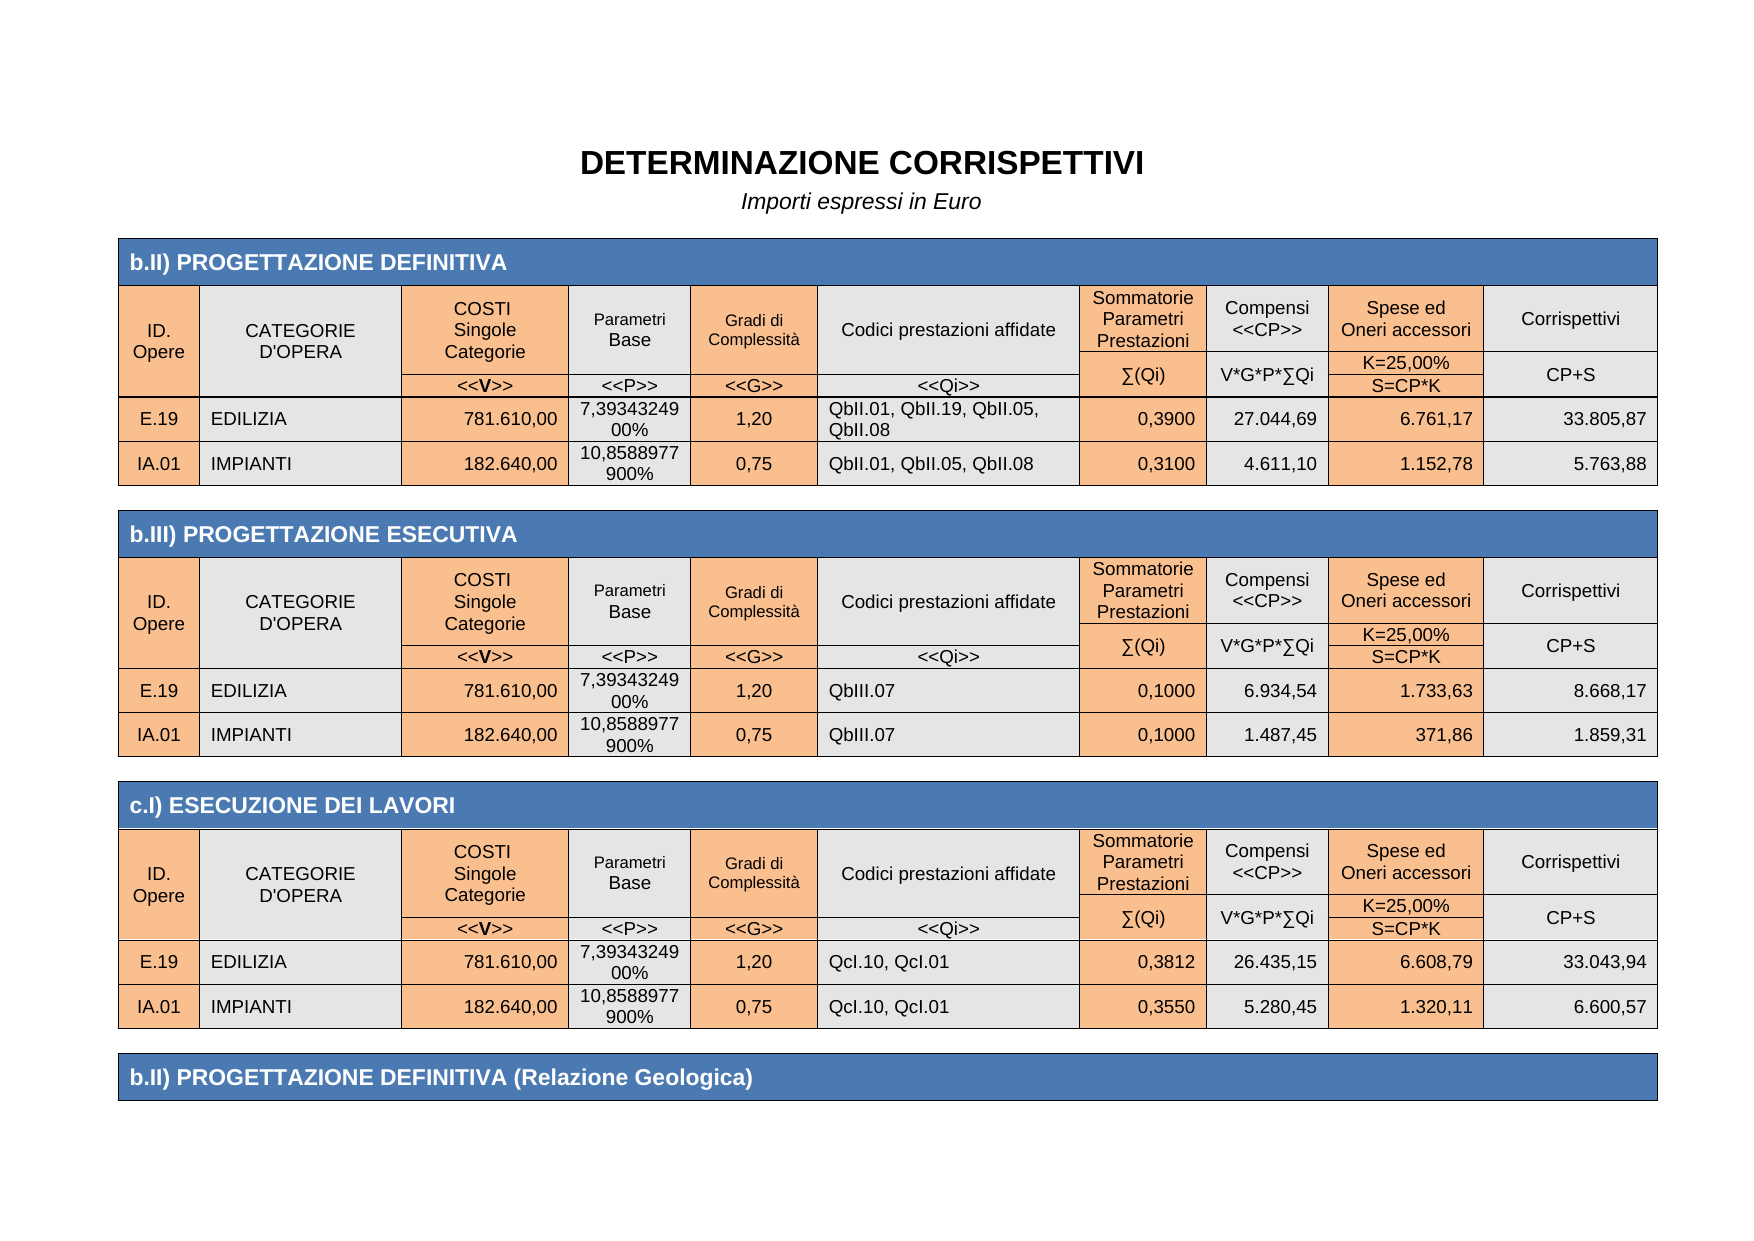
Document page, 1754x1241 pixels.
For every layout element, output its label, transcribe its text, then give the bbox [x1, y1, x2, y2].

table_cell <<G>> [691, 646, 817, 668]
table_cell Spese ed Oneri accessori [1329, 286, 1483, 351]
table_cell Codici prestazioni affidate [818, 558, 1079, 645]
table_cell E.19 [119, 941, 199, 984]
table_cell QbII.01, QbII.05, QbII.08 [818, 442, 1079, 485]
table_cell Sommatorie Parametri Prestazioni [1080, 558, 1206, 623]
table_cell CATEGORIE D'OPERA [200, 558, 401, 668]
table_cell 1.152,78 [1329, 442, 1483, 485]
table_cell 10,8588977900% [569, 713, 690, 756]
table_cell 0,75 [691, 442, 817, 485]
table_cell QcI.10, QcI.01 [818, 985, 1079, 1028]
table_cell Compensi <<CP>> [1207, 558, 1328, 623]
table_cell K=25,00% [1329, 895, 1483, 917]
table_cell 7,3934324900% [569, 669, 690, 712]
table_cell 781.610,00 [402, 941, 568, 984]
table_cell 182.640,00 [402, 985, 568, 1028]
table_header b.II) PROGETTAZIONE DEFINITIVA (Relazione Geologica) [119, 1054, 1657, 1100]
table_cell 371,86 [1329, 713, 1483, 756]
table_cell CATEGORIE D'OPERA [200, 286, 401, 396]
text Importi espressi in Euro [118, 188, 1606, 214]
table_cell QbIII.07 [818, 713, 1079, 756]
table_cell ∑(Qi) [1080, 624, 1206, 668]
table_header c.I) ESECUZIONE DEI LAVORI [119, 782, 1657, 828]
table_cell COSTI Singole Categorie [402, 558, 568, 645]
table_cell 0,1000 [1080, 713, 1206, 756]
table_cell 0,1000 [1080, 669, 1206, 712]
table_cell 0,75 [691, 713, 817, 756]
table_cell 10,8588977900% [569, 442, 690, 485]
table_cell Compensi <<CP>> [1207, 830, 1328, 894]
table_cell CP+S [1484, 895, 1657, 939]
table_cell E.19 [119, 669, 199, 712]
table_cell IMPIANTI [200, 985, 401, 1028]
table_cell 10,8588977900% [569, 985, 690, 1028]
table_cell <<P>> [569, 375, 690, 396]
table_cell ID. Opere [119, 558, 199, 668]
table_cell V*G*P*∑Qi [1207, 352, 1328, 396]
table_cell <<G>> [691, 375, 817, 396]
table_cell EDILIZIA [200, 941, 401, 984]
table_cell Corrispettivi [1484, 830, 1657, 894]
table_cell Corrispettivi [1484, 286, 1657, 351]
table_cell CP+S [1484, 624, 1657, 668]
table_cell QbIII.07 [818, 669, 1079, 712]
table_cell IA.01 [119, 985, 199, 1028]
table_header b.III) PROGETTAZIONE ESECUTIVA [119, 511, 1657, 557]
subtitle DETERMINAZIONE CORRISPETTIVI [118, 143, 1606, 182]
table_cell Compensi <<CP>> [1207, 286, 1328, 351]
table_cell IMPIANTI [200, 442, 401, 485]
table_cell 7,3934324900% [569, 398, 690, 441]
table_cell 0,3900 [1080, 398, 1206, 441]
table_cell COSTI Singole Categorie [402, 286, 568, 374]
table_cell ∑(Qi) [1080, 895, 1206, 939]
table_cell <<P>> [569, 646, 690, 668]
table_cell 6.761,17 [1329, 398, 1483, 441]
table_cell 1.320,11 [1329, 985, 1483, 1028]
table_cell 1,20 [691, 669, 817, 712]
table_cell 781.610,00 [402, 398, 568, 441]
table_cell IMPIANTI [200, 713, 401, 756]
table_cell 1.733,63 [1329, 669, 1483, 712]
table_cell Sommatorie Parametri Prestazioni [1080, 830, 1206, 894]
table_cell <<Qi>> [818, 375, 1079, 396]
table_cell <<Qi>> [818, 918, 1079, 939]
table_cell IA.01 [119, 713, 199, 756]
table_cell 0,3100 [1080, 442, 1206, 485]
table_cell 1.487,45 [1207, 713, 1328, 756]
table_cell S=CP*K [1329, 375, 1483, 396]
table_cell K=25,00% [1329, 624, 1483, 645]
table_cell 0,3550 [1080, 985, 1206, 1028]
table_cell Spese ed Oneri accessori [1329, 558, 1483, 623]
table_cell 8.668,17 [1484, 669, 1657, 712]
table_cell EDILIZIA [200, 669, 401, 712]
table_cell 1,20 [691, 941, 817, 984]
table_cell QcI.10, QcI.01 [818, 941, 1079, 984]
table_cell Spese ed Oneri accessori [1329, 830, 1483, 894]
table_cell EDILIZIA [200, 398, 401, 441]
table_cell <<P>> [569, 918, 690, 939]
table_cell 182.640,00 [402, 442, 568, 485]
table_cell Parametri Base [569, 830, 690, 917]
table_cell ∑(Qi) [1080, 352, 1206, 396]
table_cell Sommatorie Parametri Prestazioni [1080, 286, 1206, 351]
table_cell Gradi di Complessità [691, 558, 817, 645]
table_cell 4.611,10 [1207, 442, 1328, 485]
table_cell 33.805,87 [1484, 398, 1657, 441]
table_cell <<V>> [402, 375, 568, 396]
table_cell 26.435,15 [1207, 941, 1328, 984]
table_cell V*G*P*∑Qi [1207, 624, 1328, 668]
table_cell E.19 [119, 398, 199, 441]
table_cell 5.763,88 [1484, 442, 1657, 485]
table_cell 781.610,00 [402, 669, 568, 712]
table_cell 182.640,00 [402, 713, 568, 756]
table_cell 1,20 [691, 398, 817, 441]
table_cell 0,75 [691, 985, 817, 1028]
table_cell <<V>> [402, 646, 568, 668]
table_cell 7,3934324900% [569, 941, 690, 984]
table_cell Codici prestazioni affidate [818, 830, 1079, 917]
table_cell ID. Opere [119, 286, 199, 396]
table_cell Gradi di Complessità [691, 286, 817, 374]
table_cell K=25,00% [1329, 352, 1483, 374]
table_cell V*G*P*∑Qi [1207, 895, 1328, 939]
table_cell Corrispettivi [1484, 558, 1657, 623]
table_cell 33.043,94 [1484, 941, 1657, 984]
table_cell <<Qi>> [818, 646, 1079, 668]
table_cell S=CP*K [1329, 646, 1483, 668]
table_cell Parametri Base [569, 558, 690, 645]
table_cell ID. Opere [119, 830, 199, 939]
table_cell 6.934,54 [1207, 669, 1328, 712]
table_cell 0,3812 [1080, 941, 1206, 984]
table_cell 6.608,79 [1329, 941, 1483, 984]
table_cell 27.044,69 [1207, 398, 1328, 441]
table_cell <<V>> [402, 918, 568, 939]
table_cell <<G>> [691, 918, 817, 939]
table_cell Codici prestazioni affidate [818, 286, 1079, 374]
table_cell Gradi di Complessità [691, 830, 817, 917]
table_cell QbII.01, QbII.19, QbII.05, QbII.08 [818, 398, 1079, 441]
table_cell S=CP*K [1329, 918, 1483, 939]
table_cell 5.280,45 [1207, 985, 1328, 1028]
table_cell COSTI Singole Categorie [402, 830, 568, 917]
table_cell 6.600,57 [1484, 985, 1657, 1028]
table_header b.II) PROGETTAZIONE DEFINITIVA [119, 239, 1657, 285]
table_cell Parametri Base [569, 286, 690, 374]
table_cell IA.01 [119, 442, 199, 485]
table_cell 1.859,31 [1484, 713, 1657, 756]
table_cell CATEGORIE D'OPERA [200, 830, 401, 939]
table_cell CP+S [1484, 352, 1657, 396]
